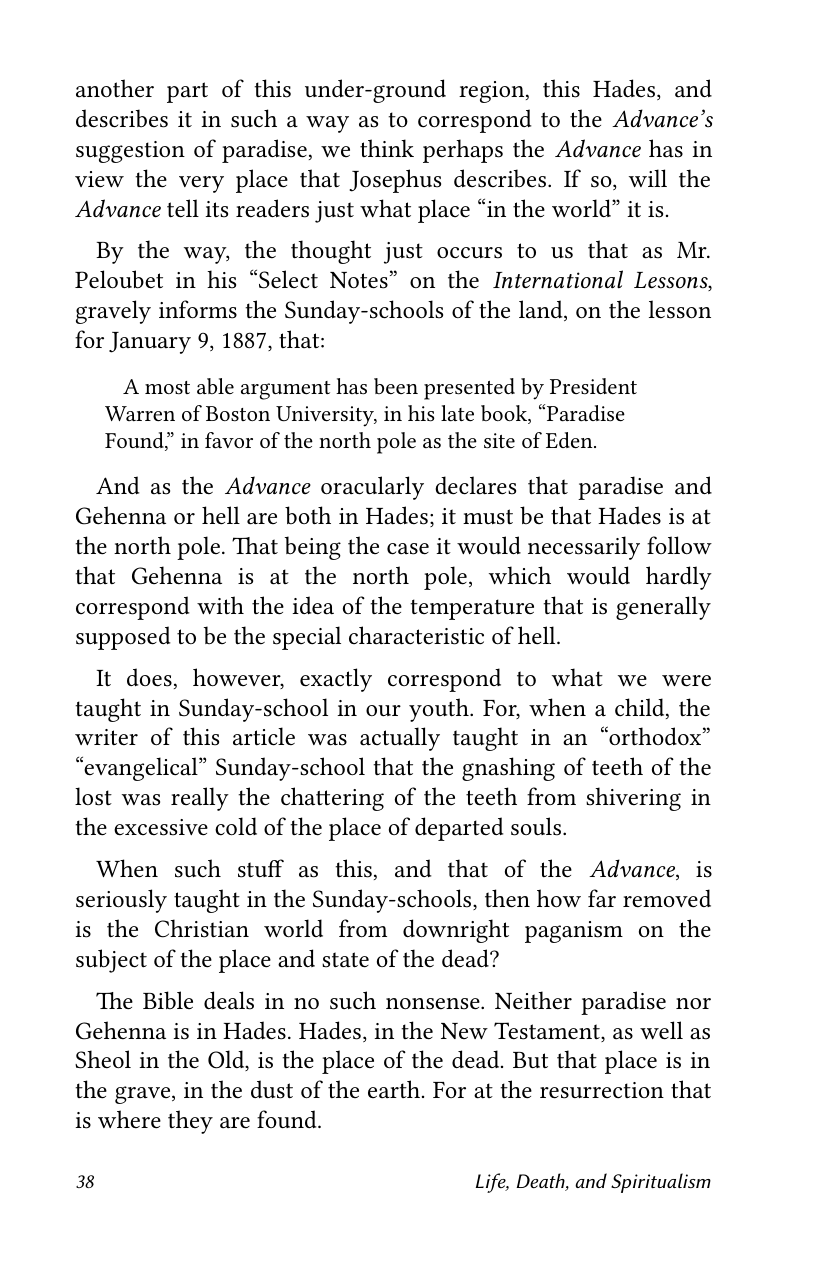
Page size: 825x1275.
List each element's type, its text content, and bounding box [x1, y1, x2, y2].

text A most able argument has been presented by President Warren of Boston University, in his late book, “Paradise Found,” in favor of the north pole as the site of Eden. [105, 374, 682, 454]
text And as the Advance oracularly declares that paradise and Gehenna or hell are both in Hades; it must be that Hades is at the north pole. That being the case it would necessarily follow that Gehenna is at the north pole, which would hardly correspond with the idea of the temperature that is generally supposed to be the special characteristic of hell. [75, 472, 712, 650]
text It does, however, exactly correspond to what we were taught in Sunday-school in our youth. For, when a child, the writer of this article was actually taught in an “orthodox” “evangelical” Sunday-school that the gnashing of teeth of the lost was really the chattering of the teeth from shivering in the excessive cold of the place of departed souls. [75, 664, 712, 842]
text The Bible deals in no such nonsense. Neither paradise nor Gehenna is in Hades. Hades, in the New Testament, as well as Sheol in the Old, is the place of the dead. But that place is in the grave, in the dust of the earth. For at the resurrection that is where they are found. [75, 987, 712, 1135]
text When such stuff as this, and that of the Advance, is seriously taught in the Sunday-schools, then how far removed is the Christian world from downright paganism on the subject of the place and state of the dead? [75, 855, 712, 973]
text another part of this under-ground region, this Hades, and describes it in such a way as to correspond to the Advance’s suggestion of paradise, we think perhaps the Advance has in view the very place that Josephus describes. If so, will the Advance tell its readers just what place “in the world” it is. [75, 75, 712, 223]
text By the way, the thought just occurs to us that as Mr. Peloubet in his “Select Notes” on the International Lessons, gravely informs the Sunday-schools of the land, on the lesson for January 9, 1887, that: [75, 237, 712, 355]
